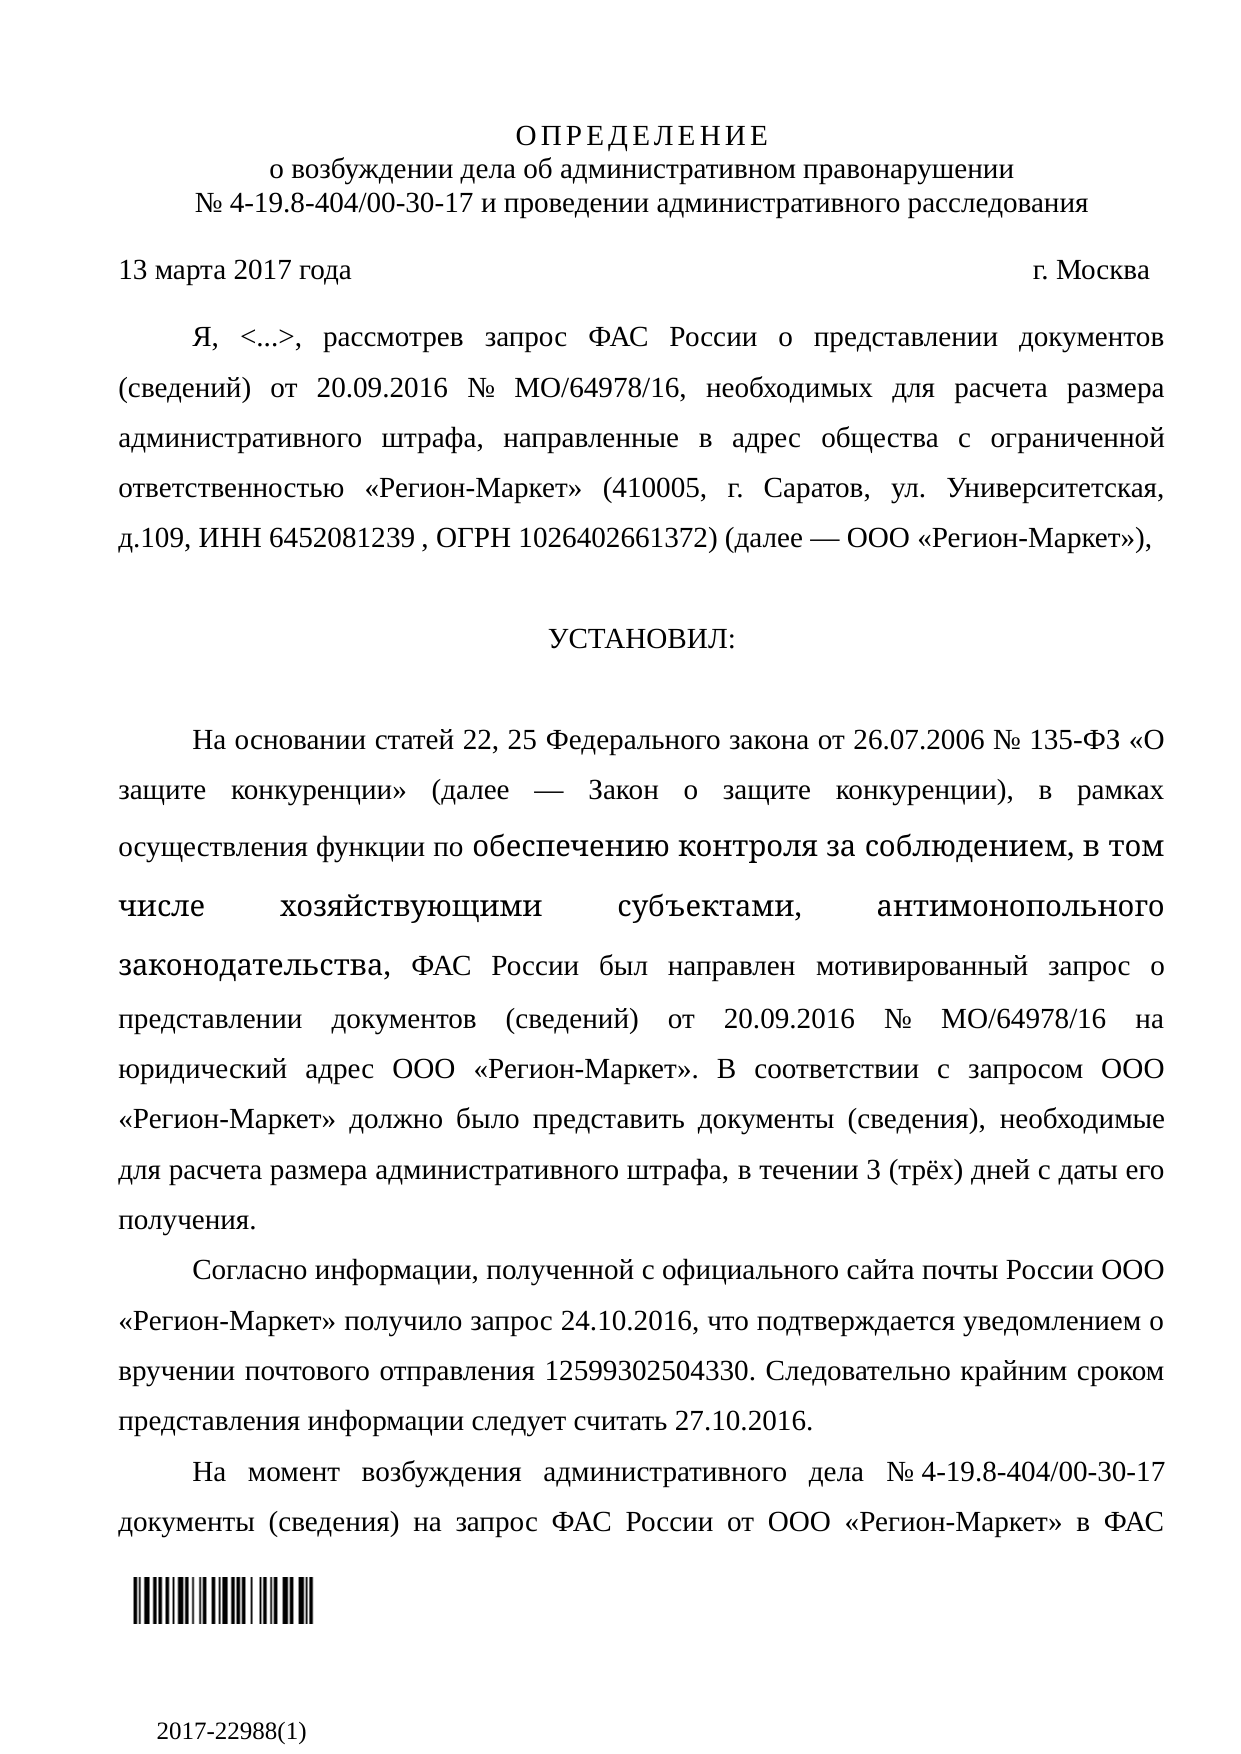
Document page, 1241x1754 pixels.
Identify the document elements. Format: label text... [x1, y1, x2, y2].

text УСТАНОВИЛ: [118, 621, 1165, 655]
text 13 марта 2017 года г. Москва [118, 252, 1165, 286]
text На основании статей 22, 25 Федерального закона от 26.07.2006 № 135-ФЗ «О защите конкуренции» (далее — Закон о защите конкуренции), в рамках осуществления функции по обеспечению контроля за соблюдением, в том числе хозяйствующими субъектами, антимонопольного законодательства, ФАС России был направлен мотивированный запрос о представлении документов (сведений) от 20.09.2016 № МО/64978/16 на юридический адрес ООО «Регион-Маркет». В соответствии с запросом ООО «Регион-Маркет» должно было представить документы (сведения), необходимые для расчета размера административного штрафа, в течении 3 (трёх) дней с даты его получения. [118, 722, 1165, 1236]
text о возбуждении дела об административном правонарушении [118, 152, 1165, 185]
text На момент возбуждения административного дела № 4-19.8-404/00-30-17 документы (сведения) на запрос ФАС России от ООО «Регион-Маркет» в ФАС [118, 1454, 1165, 1538]
text Согласно информации, полученной с официального сайта почты России ООО «Регион-Маркет» получило запрос 24.10.2016, что подтверждается уведомлением о вручении почтового отправления 12599302504330. Следовательно крайним сроком представления информации следует считать 27.10.2016. [118, 1252, 1165, 1437]
text ОПРЕДЕЛЕНИЕ [118, 118, 1165, 152]
text № 4-19.8-404/00-30-17 и проведении административного расследования [118, 185, 1165, 219]
picture [118, 1577, 331, 1624]
text Я, <...>, рассмотрев запрос ФАС России о представлении документов (сведений) от 20.09.2016 № МО/64978/16, необходимых для расчета размера административного штрафа, направленные в адрес общества с ограниченной ответственностью «Регион-Маркет» (410005, г. Саратов, ул. Университетская, д.109, ИНН 6452081239 , ОГРН 1026402661372) (далее — ООО «Регион-Маркет»), [118, 319, 1165, 554]
